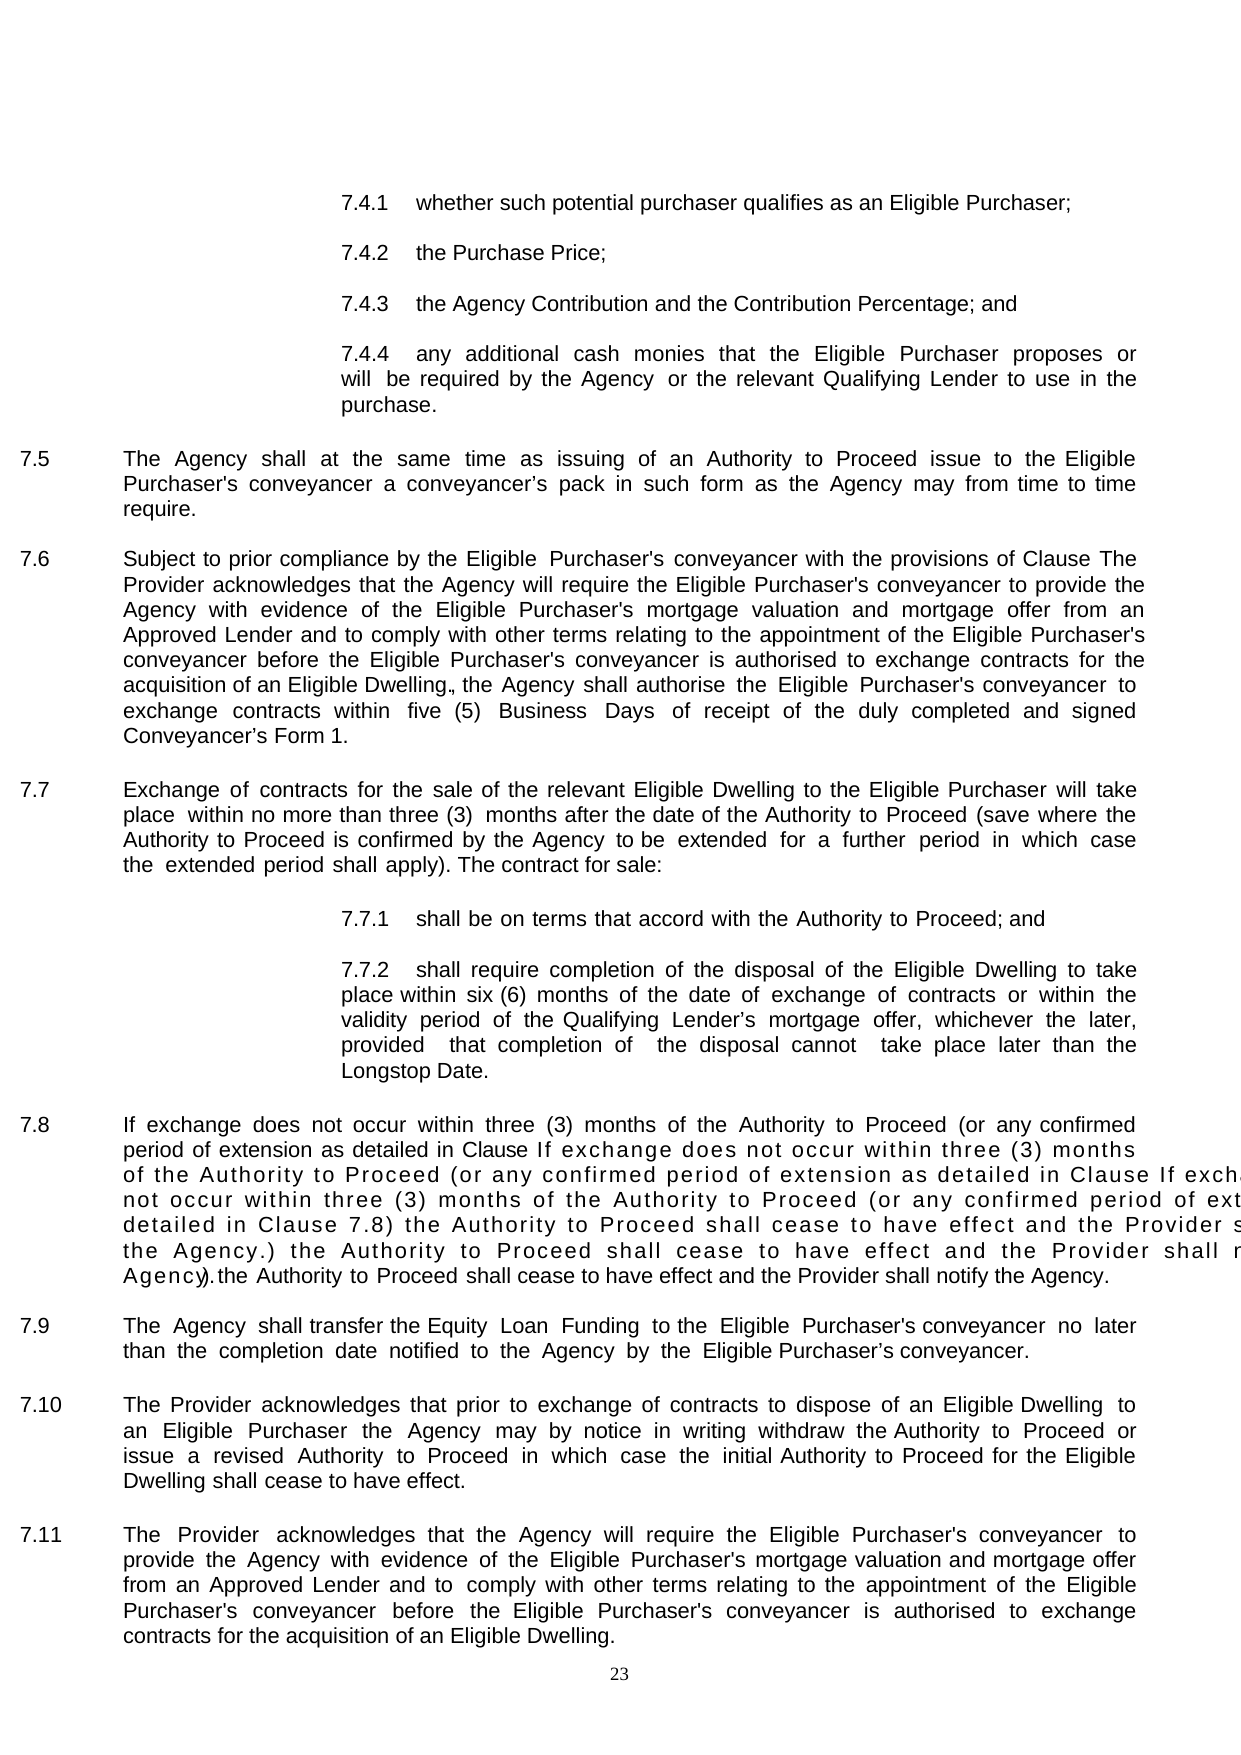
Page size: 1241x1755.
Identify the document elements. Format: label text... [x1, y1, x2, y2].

list whether such potential purchaser qualifies as an Eligible Purchaser; [341, 190, 1137, 215]
list shall require completion of the disposal of the Eligible Dwelling to take place within six (6) months of the date of exchange of contracts or within the validity period of the Qualifying Lender’s mortgage offer, whichever the later, provided that completion of the disposal cannot take place later than the Longstop Date. [341, 957, 1137, 1083]
list shall be on terms that accord with the Authority to Proceed; and [341, 906, 1137, 931]
list The Agency shall at the same time as issuing of an Authority to Proceed issue to the Eligible Purchaser's conveyancer a conveyancer’s pack in such form as the Agency may from time to time require. [19, 445, 1137, 521]
list Exchange of contracts for the sale of the relevant Eligible Dwelling to the Eligible Purchaser will take place within no more than three (3) months after the date of the Authority to Proceed (save where the Authority to Proceed is confirmed by the Agency to be extended for a further period in which case the extended period shall apply). The contract for sale: [19, 777, 1137, 877]
list The Provider acknowledges that the Agency will require the Eligible Purchaser's conveyancer to provide the Agency with evidence of the Eligible Purchaser's mortgage valuation and mortgage offer from an Approved Lender and to comply with other terms relating to the appointment of the Eligible Purchaser's conveyancer before the Eligible Purchaser's conveyancer is authorised to exchange contracts for the acquisition of an Eligible Dwelling. [19, 1522, 1137, 1648]
list The Agency shall transfer the Equity Loan Funding to the Eligible Purchaser's conveyancer no later than the completion date notified to the Agency by the Eligible Purchaser’s conveyancer. [19, 1313, 1137, 1363]
list the Purchase Price; [341, 240, 1137, 265]
list If exchange does not occur within three (3) months of the Authority to Proceed (or any confirmed period of extension as detailed in Clause 7.8) the Authority to Proceed shall cease to have effect and the Provider shall notify the Agency. [19, 1111, 1137, 1288]
list any additional cash monies that the Eligible Purchaser proposes or will be required by the Agency or the relevant Qualifying Lender to use in the purchase. [341, 341, 1137, 417]
list the Agency Contribution and the Contribution Percentage; and [341, 291, 1137, 316]
list Subject to prior compliance by the Eligible Purchaser's conveyancer with the provisions of Clause 7.11, the Agency shall authorise the Eligible Purchaser's conveyancer to exchange contracts within five (5) Business Days of receipt of the duly completed and signed Conveyancer’s Form 1. [19, 546, 1137, 748]
list The Provider acknowledges that prior to exchange of contracts to dispose of an Eligible Dwelling to an Eligible Purchaser the Agency may by notice in writing withdraw the Authority to Proceed or issue a revised Authority to Proceed in which case the initial Authority to Proceed for the Eligible Dwelling shall cease to have effect. [19, 1392, 1137, 1493]
